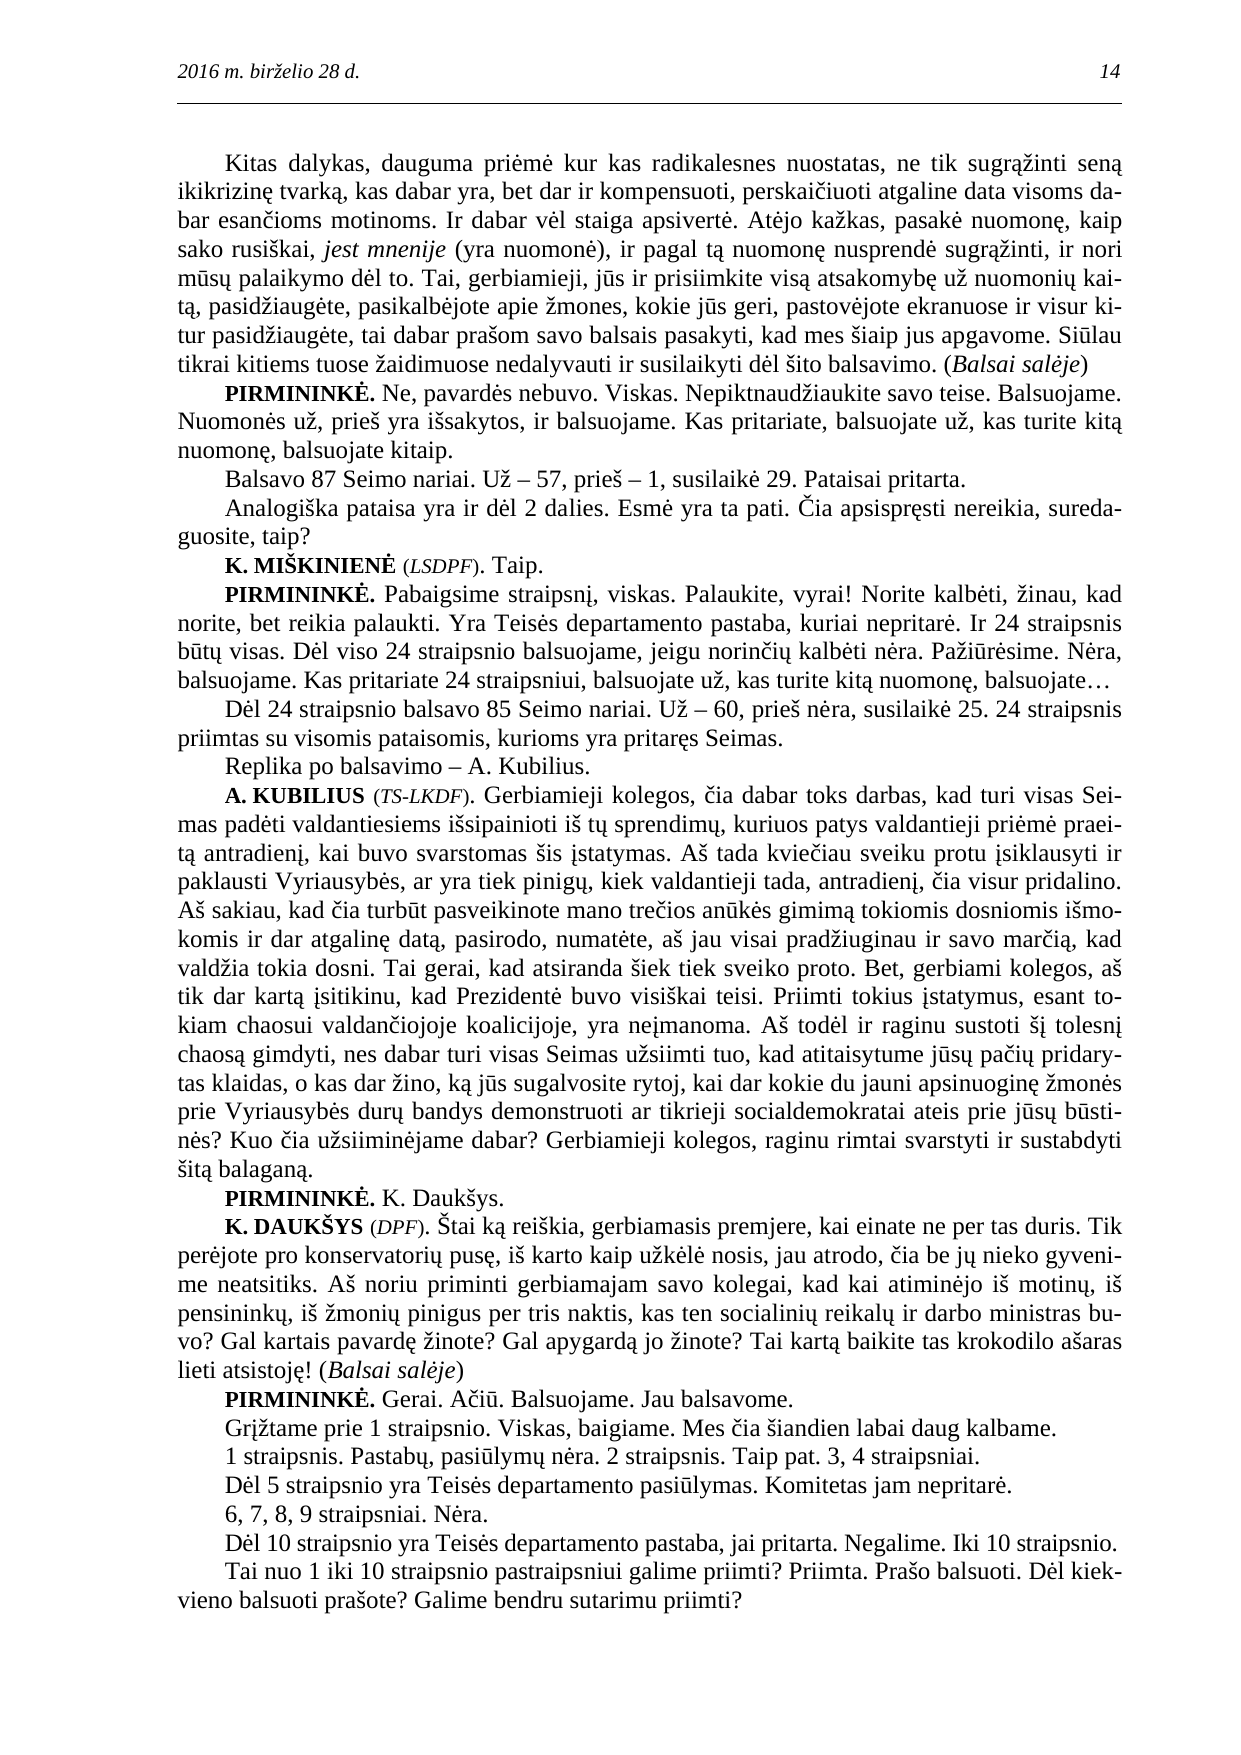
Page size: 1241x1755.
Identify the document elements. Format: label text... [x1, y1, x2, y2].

text Dėl 10 straips­nio yra Tei­sės de­par­ta­men­to pa­sta­ba, jai pri­tar­ta. Ne­ga­li­me. Iki 10 straips­nio. [177, 1528, 1122, 1556]
text Re­pli­ka po bal­sa­vi­mo – A. Ku­bi­lius. [177, 751, 1122, 780]
text Dėl 5 straips­nio yra Tei­sės de­par­ta­men­to pa­siū­ly­mas. Ko­mi­te­tas jam ne­pri­ta­rė. [177, 1470, 1122, 1499]
text Ki­tas da­ly­kas, dau­gu­ma pri­ėmė kur kas ra­di­ka­les­nes nuo­sta­tas, ne tik su­grą­žin­ti se­ną ikik­ri­zi­nę tvar­ką, kas da­bar yra, bet dar ir kom­pen­suo­ti, per­skai­čiuo­ti at­ga­li­ne da­ta vi­soms da­bar esan­čioms mo­ti­noms. Ir da­bar vėl stai­ga ap­si­ver­tė. At­ėjo kaž­kas, pa­sa­kė nuo­mo­nę, kaip sa­ko ru­siš­kai, jest mne­ni­je (yra nuo­mo­nė), ir pa­gal tą nuo­mo­nę nu­spren­dė su­grą­žin­ti, ir no­ri mū­sų pa­lai­ky­mo dėl to. Tai, ger­bia­mie­ji, jūs ir pri­si­im­ki­te vi­są at­sa­ko­my­bę už nuo­mo­nių kai­tą, pa­si­džiau­gė­te, pa­si­kal­bė­jo­te apie žmo­nes, ko­kie jūs ge­ri, pa­sto­vė­jo­te ek­ra­nuo­se ir vi­sur ki­tur pa­si­džiau­gė­te, tai da­bar pra­šom sa­vo bal­sais pa­sa­ky­ti, kad mes šiaip jus ap­ga­vo­me. Siū­lau tik­rai ki­tiems tuo­se žai­di­muo­se ne­da­ly­vau­ti ir su­si­lai­ky­ti dėl ši­to bal­sa­vi­mo. (Bal­sai sa­lė­je) [177, 148, 1122, 378]
text Bal­sa­vo 87 Sei­mo na­riai. Už – 57, prieš – 1, su­si­lai­kė 29. Pa­tai­sai pri­tar­ta. [177, 464, 1122, 493]
text PIRMININKĖ. Pa­baig­si­me straips­nį, vis­kas. Pa­lau­ki­te, vy­rai! No­ri­te kal­bė­ti, ži­nau, kad no­ri­te, bet rei­kia pa­lauk­ti. Yra Tei­sės de­par­ta­men­to pa­sta­ba, ku­riai ne­pri­ta­rė. Ir 24 straips­nis bū­tų vi­sas. Dėl vi­so 24 straips­nio bal­suo­ja­me, jei­gu no­rin­čių kal­bė­ti nė­ra. Pa­žiū­rė­si­me. Nė­ra, bal­suo­ja­me. Kas pri­ta­ria­te 24 straips­niui, bal­suo­ja­te už, kas tu­ri­te ki­tą nuo­mo­nę, bal­suo­ja­te… [177, 579, 1122, 694]
text PIRMININKĖ. K. Dauk­šys. [177, 1183, 1122, 1211]
text K. MIŠKINIENĖ (LSDPF). Taip. [177, 550, 1122, 579]
text Dėl 24 straips­nio bal­sa­vo 85 Sei­mo na­riai. Už – 60, prieš nė­ra, su­si­lai­kė 25. 24 straips­nis pri­im­tas su vi­so­mis pa­tai­so­mis, ku­rioms yra pri­ta­ręs Sei­mas. [177, 694, 1122, 751]
text A. KUBILIUS (TS-LKDF). Ger­bia­mie­ji ko­le­gos, čia da­bar toks dar­bas, kad tu­ri vi­sas Sei­mas pa­dė­ti val­dan­tie­siems iš­si­pai­nio­ti iš tų spren­di­mų, ku­riuos pa­tys val­dan­tie­ji pri­ėmė pra­ei­tą ant­ra­die­nį, kai bu­vo svars­to­mas šis įsta­ty­mas. Aš ta­da kvie­čiau svei­ku pro­tu įsi­klau­sy­ti ir pa­klaus­ti Vy­riau­sy­bės, ar yra tiek pi­ni­gų, kiek val­dan­tie­ji ta­da, ant­ra­die­nį, čia vi­sur pri­da­li­no. Aš sa­kiau, kad čia tur­būt pa­svei­ki­no­te ma­no tre­čios anū­kės gi­mi­mą to­kio­mis dos­nio­mis iš­mo­ko­mis ir dar at­ga­li­nę da­tą, pa­si­ro­do, nu­ma­tė­te, aš jau vi­sai pra­džiu­gi­nau ir sa­vo mar­čią, kad val­džia to­kia dos­ni. Tai ge­rai, kad at­si­ran­da šiek tiek svei­ko pro­to. Bet, ger­bia­mi ko­le­gos, aš tik dar kar­tą įsi­ti­ki­nu, kad Pre­zi­den­tė bu­vo vi­siš­kai tei­si. Pri­im­ti to­kius įsta­ty­mus, esant to­kiam cha­o­sui val­dan­čio­jo­je ko­a­li­ci­jo­je, yra ne­įma­no­ma. Aš to­dėl ir ra­gi­nu su­sto­ti šį to­les­nį cha­o­są gim­dy­ti, nes da­bar tu­ri vi­sas Sei­mas už­si­im­ti tuo, kad ati­tai­sy­tu­me jū­sų pa­čių pri­da­ry­tas klai­das, o kas dar ži­no, ką jūs su­gal­vo­si­te ry­toj, kai dar ko­kie du jau­ni ap­si­nuo­gi­nę žmo­nės prie Vy­riau­sy­bės du­rų ban­dys de­monst­ruo­ti ar tik­rie­ji so­cial­de­mok­ra­tai at­eis prie jū­sų būs­ti­nės? Kuo čia už­si­i­mi­nė­ja­me da­bar? Ger­bia­mie­ji ko­le­gos, ra­gi­nu rim­tai svars­ty­ti ir su­stab­dy­ti ši­tą ba­la­ga­ną. [177, 780, 1122, 1183]
text PIRMININKĖ. Ne, pa­var­dės ne­bu­vo. Vis­kas. Ne­pik­tnau­džiau­ki­te sa­vo tei­se. Bal­suo­ja­me. Nuo­mo­nės už, prieš yra iš­sa­ky­tos, ir bal­suo­ja­me. Kas pri­ta­ria­te, bal­suo­ja­te už, kas tu­ri­te ki­tą nuo­mo­nę, bal­suo­ja­te ki­taip. [177, 378, 1122, 464]
text PIRMININKĖ. Ge­rai. Ačiū. Bal­suo­ja­me. Jau bal­sa­vo­me. [177, 1384, 1122, 1413]
text 6, 7, 8, 9 straips­niai. Nė­ra. [177, 1499, 1122, 1528]
text K. DAUKŠYS (DPF). Štai ką reiš­kia, ger­bia­ma­sis prem­je­re, kai ei­na­te ne per tas du­ris. Tik per­ėjo­te pro kon­ser­va­to­rių pu­sę, iš kar­to kaip už­kė­lė no­sis, jau at­ro­do, čia be jų nie­ko gy­ve­ni­me ne­at­si­tiks. Aš no­riu pri­min­ti ger­bia­ma­jam sa­vo ko­le­gai, kad kai at­imi­nė­jo iš mo­ti­nų, iš pen­si­nin­kų, iš žmo­nių pi­ni­gus per tris nak­tis, kas ten so­cia­li­nių rei­ka­lų ir dar­bo mi­nist­ras bu­vo? Gal kar­tais pa­var­dę ži­no­te? Gal apy­gar­dą jo ži­no­te? Tai kar­tą bai­ki­te tas kro­ko­di­lo aša­ras lie­ti at­si­sto­ję! (Bal­sai sa­lė­je) [177, 1211, 1122, 1384]
text Tai nuo 1 iki 10 straips­nio pa­straips­niui ga­li­me pri­im­ti? Pri­im­ta. Pra­šo bal­suo­ti. Dėl kiek­vie­no bal­suo­ti pra­šo­te? Ga­li­me ben­dru su­ta­ri­mu pri­im­ti? [177, 1556, 1122, 1614]
text Grįž­ta­me prie 1 straips­nio. Vis­kas, bai­gia­me. Mes čia šian­dien la­bai daug kal­ba­me. [177, 1413, 1122, 1441]
text 1 straips­nis. Pa­sta­bų, pa­siū­ly­mų nė­ra. 2 straips­nis. Taip pat. 3, 4 straips­niai. [177, 1441, 1122, 1470]
text Ana­lo­giš­ka pa­tai­sa yra ir dėl 2 da­lies. Es­mė yra ta pa­ti. Čia ap­si­spręs­ti ne­rei­kia, su­re­da­guo­si­te, taip? [177, 493, 1122, 550]
